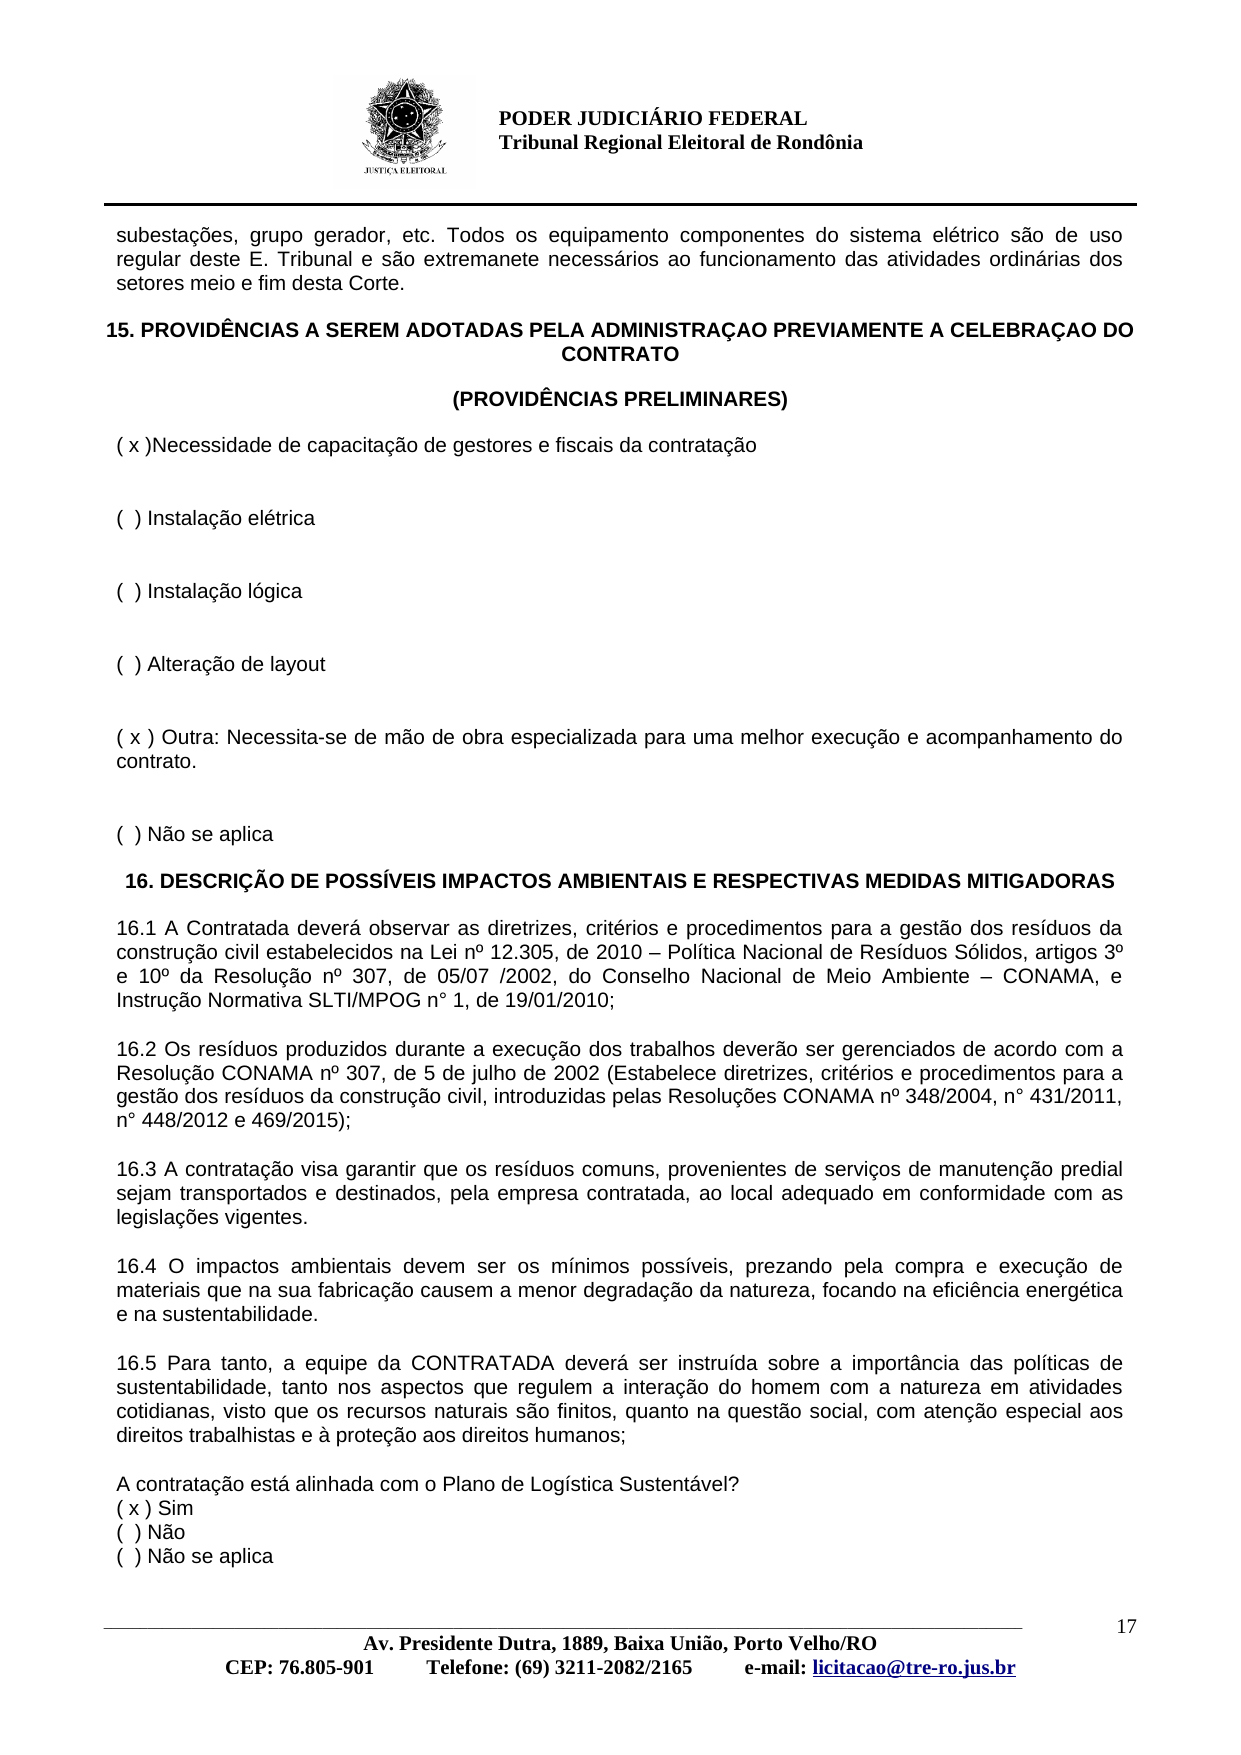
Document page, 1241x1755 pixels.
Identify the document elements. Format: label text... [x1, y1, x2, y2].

text 16. DESCRIÇÃO DE POSSÍVEIS IMPACTOS AMBIENTAIS E RESPECTIVAS MEDIDAS MITIGADORAS [103, 869, 1137, 893]
text (PROVIDÊNCIAS PRELIMINARES) [103, 386, 1137, 410]
text ( ) Instalação lógica [116, 555, 1124, 603]
text 16.3 A contratação visa garantir que os resíduos comuns, provenientes de serviços de manutenção predial sejam transportados e destinados, pela empresa contratada, ao local adequado em conformidade com as legislações vigentes. [116, 1157, 1124, 1229]
text A contratação está alinhada com o Plano de Logística Sustentável? ( x ) Sim ( ) Não ( ) Não se aplica [116, 1472, 1124, 1568]
text ( x ) Outra: Necessita-se de mão de obra especializada para uma melhor execução e acompanhamento do contrato. [116, 701, 1124, 773]
text 16.1 A Contratada deverá observar as diretrizes, critérios e procedimentos para a gestão dos resíduos da construção civil estabelecidos na Lei nº 12.305, de 2010 – Política Nacional de Resíduos Sólidos, artigos 3º e 10º da Resolução nº 307, de 05/07 /2002, do Conselho Nacional de Meio Ambiente – CONAMA, e Instrução Normativa SLTI/MPOG n° 1, de 19/01/2010; [116, 916, 1124, 1011]
text subestações, grupo gerador, etc. Todos os equipamento componentes do sistema elétrico são de uso regular deste E. Tribunal e são extremanete necessários ao funcionamento das atividades ordinárias dos setores meio e fim desta Corte. [116, 223, 1124, 295]
text ( ) Alteração de layout [116, 628, 1124, 676]
text ( ) Não se aplica [116, 798, 1124, 846]
text 16.2 Os resíduos produzidos durante a execução dos trabalhos deverão ser gerenciados de acordo com a Resolução CONAMA nº 307, de 5 de julho de 2002 (Estabelece diretrizes, critérios e procedimentos para a gestão dos resíduos da construção civil, introduzidas pelas Resoluções CONAMA nº 348/2004, n° 431/2011, n° 448/2012 e 469/2015); [116, 1036, 1124, 1132]
text 15. PROVIDÊNCIAS A SEREM ADOTADAS PELA ADMINISTRAÇAO PREVIAMENTE A CELEBRAÇAO DO CONTRATO [103, 318, 1137, 366]
text 16.5 Para tanto, a equipe da CONTRATADA deverá ser instruída sobre a importância das políticas de sustentabilidade, tanto nos aspectos que regulem a interação do homem com a natureza em atividades cotidianas, visto que os recursos naturais são finitos, quanto na questão social, com atenção especial aos direitos trabalhistas e à proteção aos direitos humanos; [116, 1351, 1124, 1447]
text ( ) Instalação elétrica [116, 482, 1124, 530]
text 16.4 O impactos ambientais devem ser os mínimos possíveis, prezando pela compra e execução de materiais que na sua fabricação causem a menor degradação da natureza, focando na eficiência energética e na sustentabilidade. [116, 1254, 1124, 1326]
text ( x )Necessidade de capacitação de gestores e fiscais da contratação [116, 433, 1124, 457]
